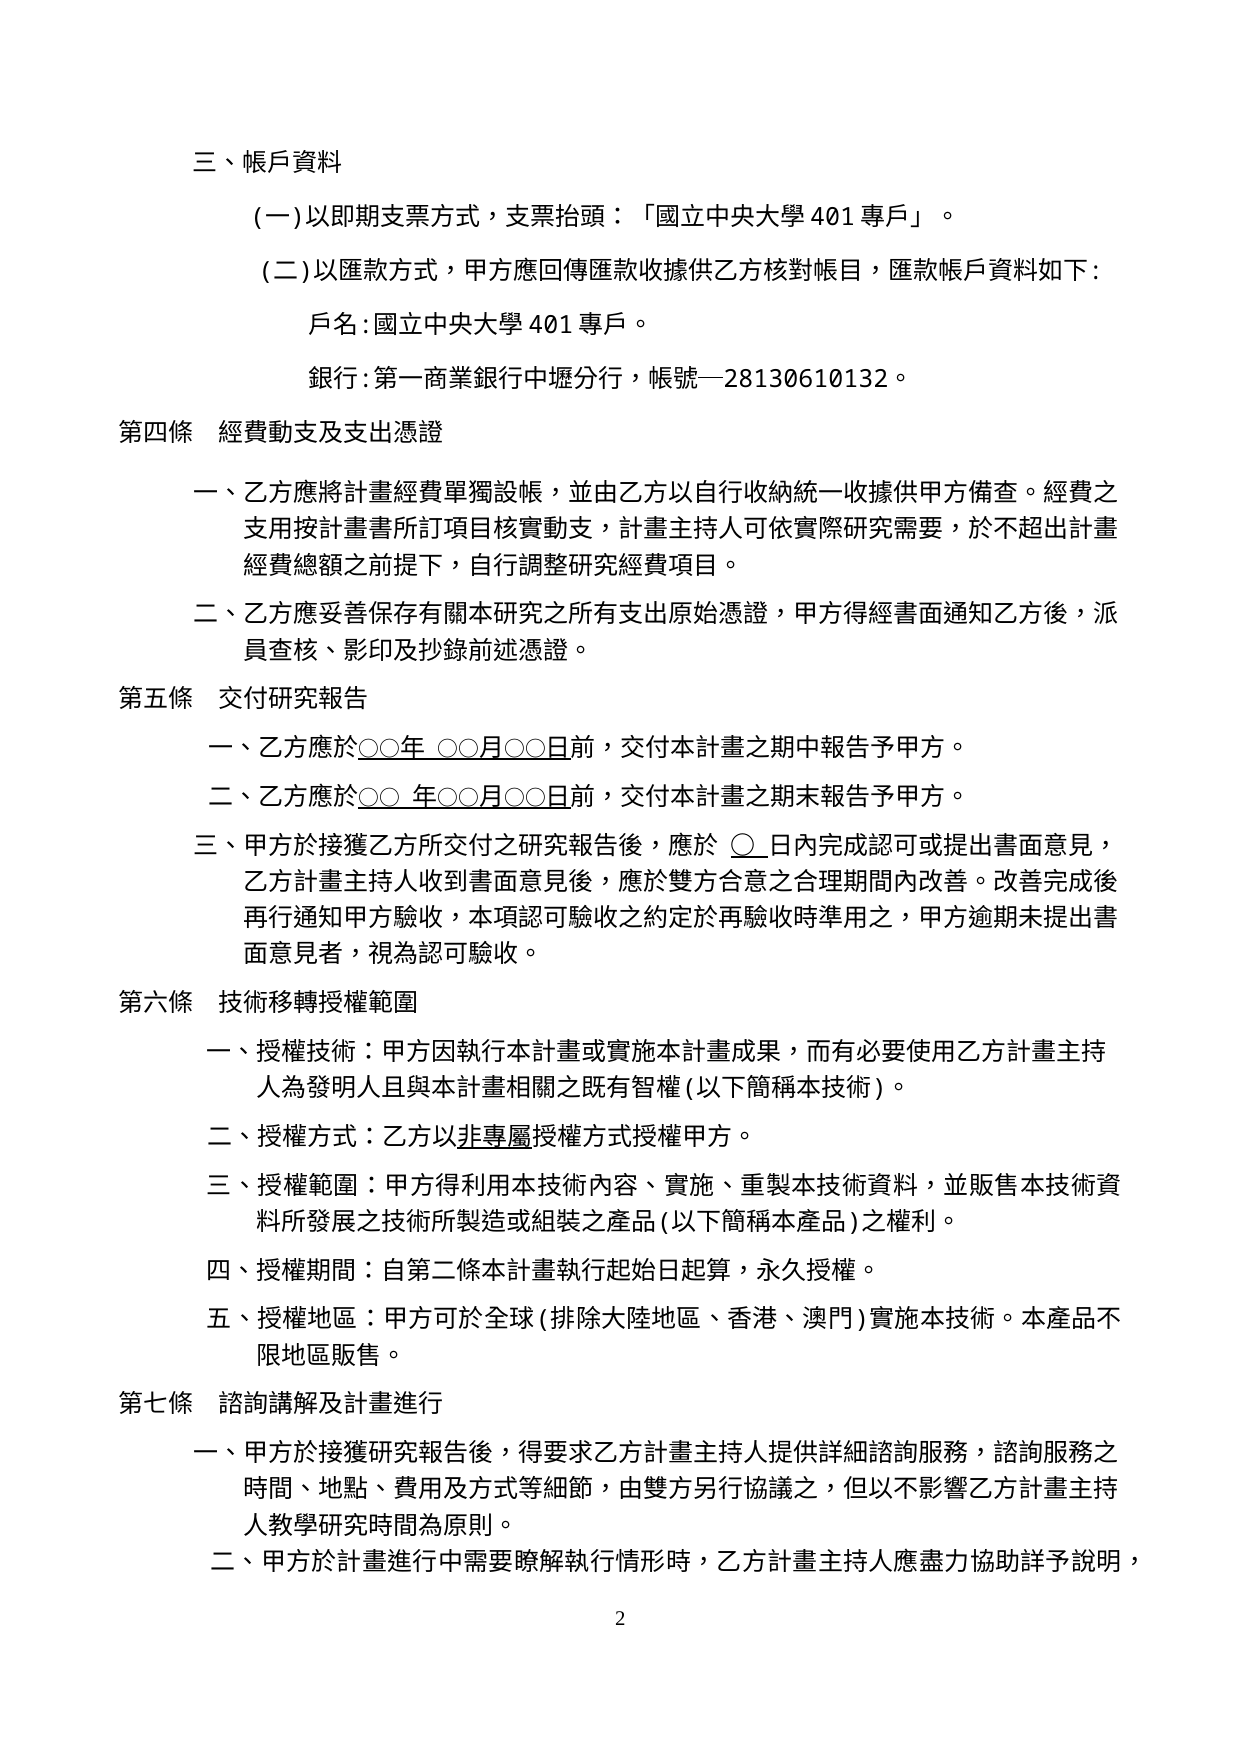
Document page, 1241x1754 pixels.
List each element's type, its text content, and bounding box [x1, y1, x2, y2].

text 二、乙方應於○○ 年○○月○○日前，交付本計畫之期末報告予甲方。 [118, 776, 1122, 813]
text 二、甲方於計畫進行中需要瞭解執行情形時，乙方計畫主持人應盡力協助詳予說明，並提供有關資料，甲方並得派員至乙方實際瞭解計畫進行情況，乙方計畫主持人應予配合。 [118, 1541, 1122, 1578]
text 戶名:國立中央大學401專戶。 [293, 310, 1122, 339]
text 三、帳戶資料 [192, 148, 1122, 177]
text 第七條 諮詢講解及計畫進行 [118, 1384, 1122, 1420]
text 二、授權方式：乙方以非專屬授權方式授權甲方。 [207, 1116, 1122, 1153]
text 第六條 技術移轉授權範圍 [118, 983, 1122, 1019]
text (一)以即期支票方式，支票抬頭：「國立中央大學401專戶」。 [250, 202, 1122, 231]
text (二)以匯款方式，甲方應回傳匯款收據供乙方核對帳目，匯款帳戶資料如下: [243, 256, 1122, 285]
text 一、乙方應將計畫經費單獨設帳，並由乙方以自行收納統一收據供甲方備查。經費之支用按計畫書所訂項目核實動支，計畫主持人可依實際研究需要，於不超出計畫經費總額之前提下，自行調整研究經費項目。 [193, 473, 1122, 581]
text 一、甲方於接獲研究報告後，得要求乙方計畫主持人提供詳細諮詢服務，諮詢服務之時間、地點、費用及方式等細節，由雙方另行協議之，但以不影響乙方計畫主持人教學研究時間為原則。 [193, 1433, 1122, 1541]
text 銀行:第一商業銀行中壢分行，帳號─28130610132。 [293, 364, 1122, 393]
text 第四條 經費動支及支出憑證 [118, 418, 1122, 448]
text 三、授權範圍：甲方得利用本技術內容、實施、重製本技術資料，並販售本技術資料所發展之技術所製造或組裝之產品(以下簡稱本產品)之權利。 [207, 1165, 1122, 1238]
text 四、授權期間：自第二條本計畫執行起始日起算，永久授權。 [207, 1250, 1122, 1286]
text 一、授權技術：甲方因執行本計畫或實施本計畫成果，而有必要使用乙方計畫主持人為發明人且與本計畫相關之既有智權(以下簡稱本技術)。 [207, 1031, 1122, 1104]
text 第五條 交付研究報告 [118, 679, 1122, 715]
text 三、甲方於接獲乙方所交付之研究報告後，應於 ○ 日內完成認可或提出書面意見，乙方計畫主持人收到書面意見後，應於雙方合意之合理期間內改善。改善完成後再行通知甲方驗收，本項認可驗收之約定於再驗收時準用之，甲方逾期未提出書面意見者，視為認可驗收。 [193, 825, 1122, 970]
text 一、乙方應於○○年 ○○月○○日前，交付本計畫之期中報告予甲方。 [118, 728, 1122, 764]
text 二、乙方應妥善保存有關本研究之所有支出原始憑證，甲方得經書面通知乙方後，派員查核、影印及抄錄前述憑證。 [193, 594, 1122, 666]
text 五、授權地區：甲方可於全球(排除大陸地區、香港、澳門)實施本技術。本產品不限地區販售。 [207, 1299, 1122, 1371]
